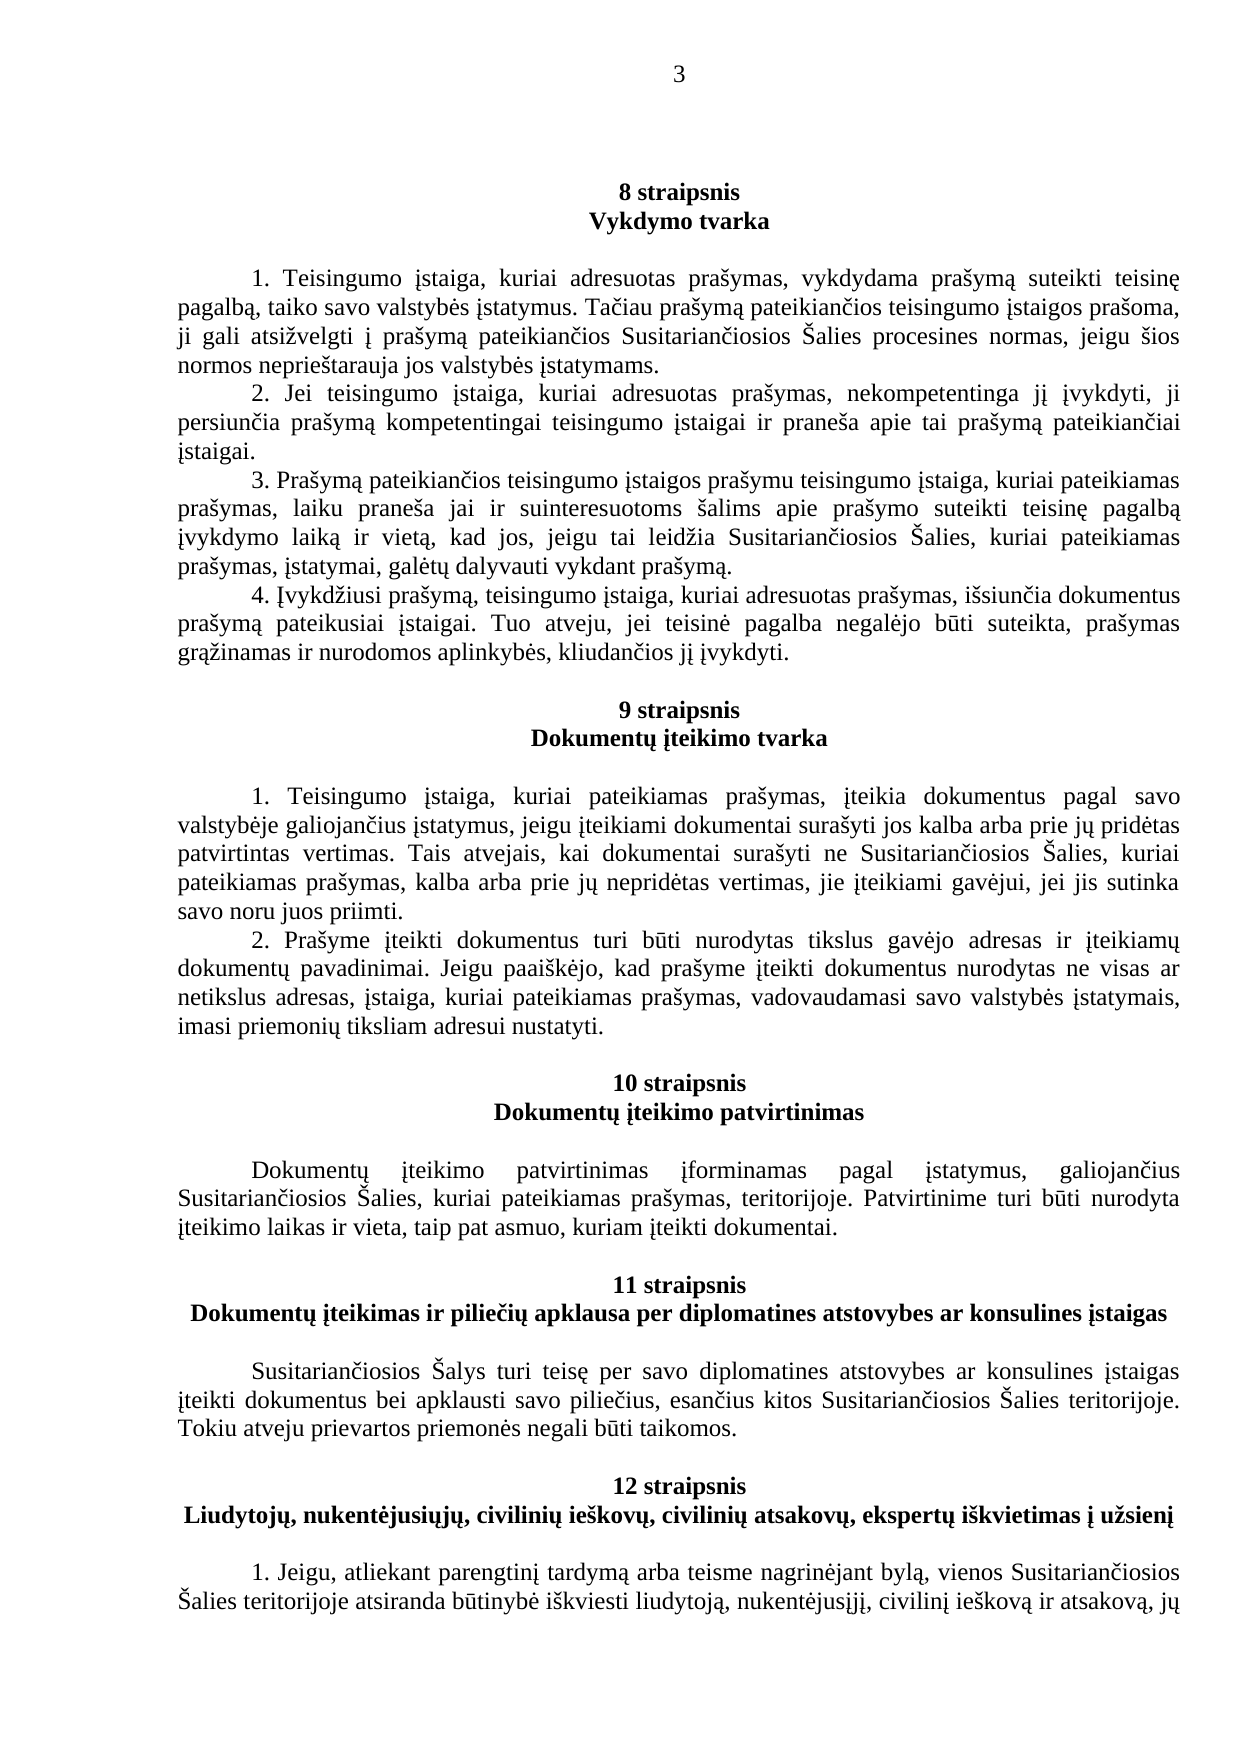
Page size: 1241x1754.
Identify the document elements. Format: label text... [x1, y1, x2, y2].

text Vykdymo tvarka [177, 206, 1181, 235]
text 4. Įvykdžiusi prašymą, teisingumo įstaiga, kuriai adresuotas prašymas, išsiunčia dokumentus prašymą pateikusiai įstaigai. Tuo atveju, jei teisinė pagalba negalėjo būti suteikta, prašymas grąžinamas ir nurodomos aplinkybės, kliudančios jį įvykdyti. [177, 580, 1181, 666]
text 2. Prašyme įteikti dokumentus turi būti nurodytas tikslus gavėjo adresas ir įteikiamų dokumentų pavadinimai. Jeigu paaiškėjo, kad prašyme įteikti dokumentus nurodytas ne visas ar netikslus adresas, įstaiga, kuriai pateikiamas prašymas, vadovaudamasi savo valstybės įstatymais, imasi priemonių tiksliam adresui nustatyti. [177, 925, 1181, 1040]
text Susitariančiosios Šalys turi teisę per savo diplomatines atstovybes ar konsulines įstaigas įteikti dokumentus bei apklausti savo piliečius, esančius kitos Susitariančiosios Šalies teritorijoje. Tokiu atveju prievartos priemonės negali būti taikomos. [177, 1356, 1181, 1442]
text Dokumentų įteikimo tvarka [177, 723, 1181, 752]
text 12 straipsnis [177, 1471, 1181, 1500]
text Dokumentų įteikimo patvirtinimas [177, 1097, 1181, 1126]
text 2. Jei teisingumo įstaiga, kuriai adresuotas prašymas, nekompetentinga jį įvykdyti, ji persiunčia prašymą kompetentingai teisingumo įstaigai ir praneša apie tai prašymą pateikiančiai įstaigai. [177, 378, 1181, 465]
text 8 straipsnis [177, 177, 1181, 206]
text 9 straipsnis [177, 695, 1181, 723]
text 10 straipsnis [177, 1068, 1181, 1097]
text Liudytojų, nukentėjusiųjų, civilinių ieškovų, civilinių atsakovų, ekspertų iškvietimas į užsienį [177, 1500, 1181, 1528]
text 1. Teisingumo įstaiga, kuriai pateikiamas prašymas, įteikia dokumentus pagal savo valstybėje galiojančius įstatymus, jeigu įteikiami dokumentai surašyti jos kalba arba prie jų pridėtas patvirtintas vertimas. Tais atvejais, kai dokumentai surašyti ne Susitariančiosios Šalies, kuriai pateikiamas prašymas, kalba arba prie jų nepridėtas vertimas, jie įteikiami gavėjui, jei jis sutinka savo noru juos priimti. [177, 781, 1181, 925]
text Dokumentų įteikimo patvirtinimas įforminamas pagal įstatymus, galiojančius Susitariančiosios Šalies, kuriai pateikiamas prašymas, teritorijoje. Patvirtinime turi būti nurodyta įteikimo laikas ir vieta, taip pat asmuo, kuriam įteikti dokumentai. [177, 1155, 1181, 1241]
text 11 straipsnis [177, 1270, 1181, 1298]
text Dokumentų įteikimas ir piliečių apklausa per diplomatines atstovybes ar konsulines įstaigas [177, 1298, 1181, 1327]
text 3. Prašymą pateikiančios teisingumo įstaigos prašymu teisingumo įstaiga, kuriai pateikiamas prašymas, laiku praneša jai ir suinteresuotoms šalims apie prašymo suteikti teisinę pagalbą įvykdymo laiką ir vietą, kad jos, jeigu tai leidžia Susitariančiosios Šalies, kuriai pateikiamas prašymas, įstatymai, galėtų dalyvauti vykdant prašymą. [177, 465, 1181, 580]
text 1. Jeigu, atliekant parengtinį tardymą arba teisme nagrinėjant bylą, vienos Susitariančiosios Šalies teritorijoje atsiranda būtinybė iškviesti liudytoją, nukentėjusįjį, civilinį ieškovą ir atsakovą, jų [177, 1557, 1181, 1615]
text 1. Teisingumo įstaiga, kuriai adresuotas prašymas, vykdydama prašymą suteikti teisinę pagalbą, taiko savo valstybės įstatymus. Tačiau prašymą pateikiančios teisingumo įstaigos prašoma, ji gali atsižvelgti į prašymą pateikiančios Susitariančiosios Šalies procesines normas, jeigu šios normos neprieštarauja jos valstybės įstatymams. [177, 263, 1181, 378]
